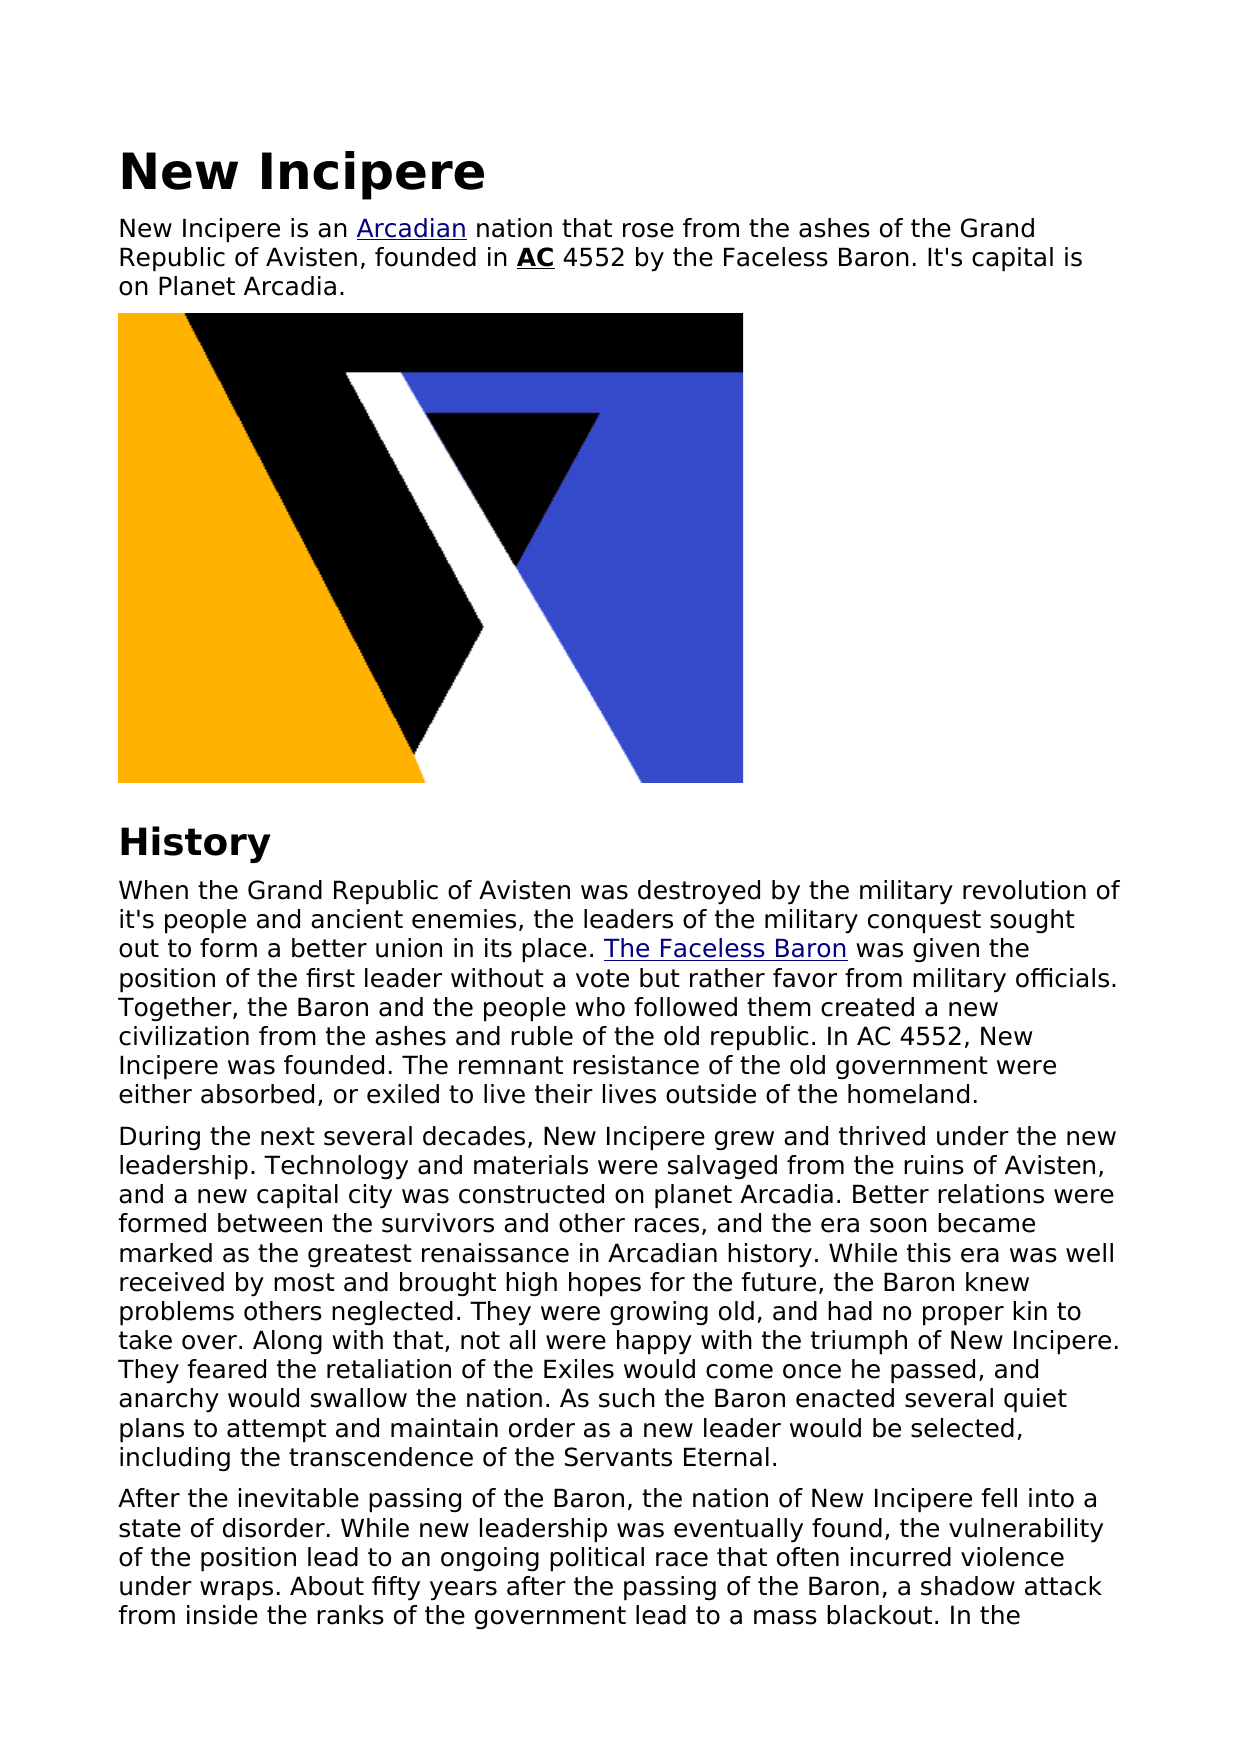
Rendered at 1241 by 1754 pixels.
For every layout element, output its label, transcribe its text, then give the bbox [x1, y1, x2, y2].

picture [118, 313, 744, 783]
text New Incipere is an Arcadian nation that rose from the ashes of the Grand Republic of Avisten, founded in AC 4552 by the Faceless Baron. It's capital is on Planet Arcadia. [118, 214, 1122, 301]
text When the Grand Republic of Avisten was destroyed by the military revolution of it's people and ancient enemies, the leaders of the military conquest sought out to form a better union in its place. The Faceless Baron was given the position of the first leader without a vote but rather favor from military officials. Together, the Baron and the people who followed them created a new civilization from the ashes and ruble of the old republic. In AC 4552, New Incipere was founded. The remnant resistance of the old government were either absorbed, or exiled to live their lives outside of the homeland. [118, 876, 1122, 1109]
text During the next several decades, New Incipere grew and thrived under the new leadership. Technology and materials were salvaged from the ruins of Avisten, and a new capital city was constructed on planet Arcadia. Better relations were formed between the survivors and other races, and the era soon became marked as the greatest renaissance in Arcadian history. While this era was well received by most and brought high hopes for the future, the Baron knew problems others neglected. They were growing old, and had no proper kin to take over. Along with that, not all were happy with the triumph of New Incipere. They feared the retaliation of the Exiles would come once he passed, and anarchy would swallow the nation. As such the Baron enacted several quiet plans to attempt and maintain order as a new leader would be selected, including the transcendence of the Servants Eternal. [118, 1122, 1122, 1472]
subtitle History [118, 820, 1122, 864]
text After the inevitable passing of the Baron, the nation of New Incipere fell into a state of disorder. While new leadership was eventually found, the vulnerability of the position lead to an ongoing political race that often incurred violence under wraps. About fifty years after the passing of the Baron, a shadow attack from inside the ranks of the government lead to a mass blackout. In the [118, 1484, 1122, 1630]
subtitle New Incipere [118, 143, 1122, 201]
